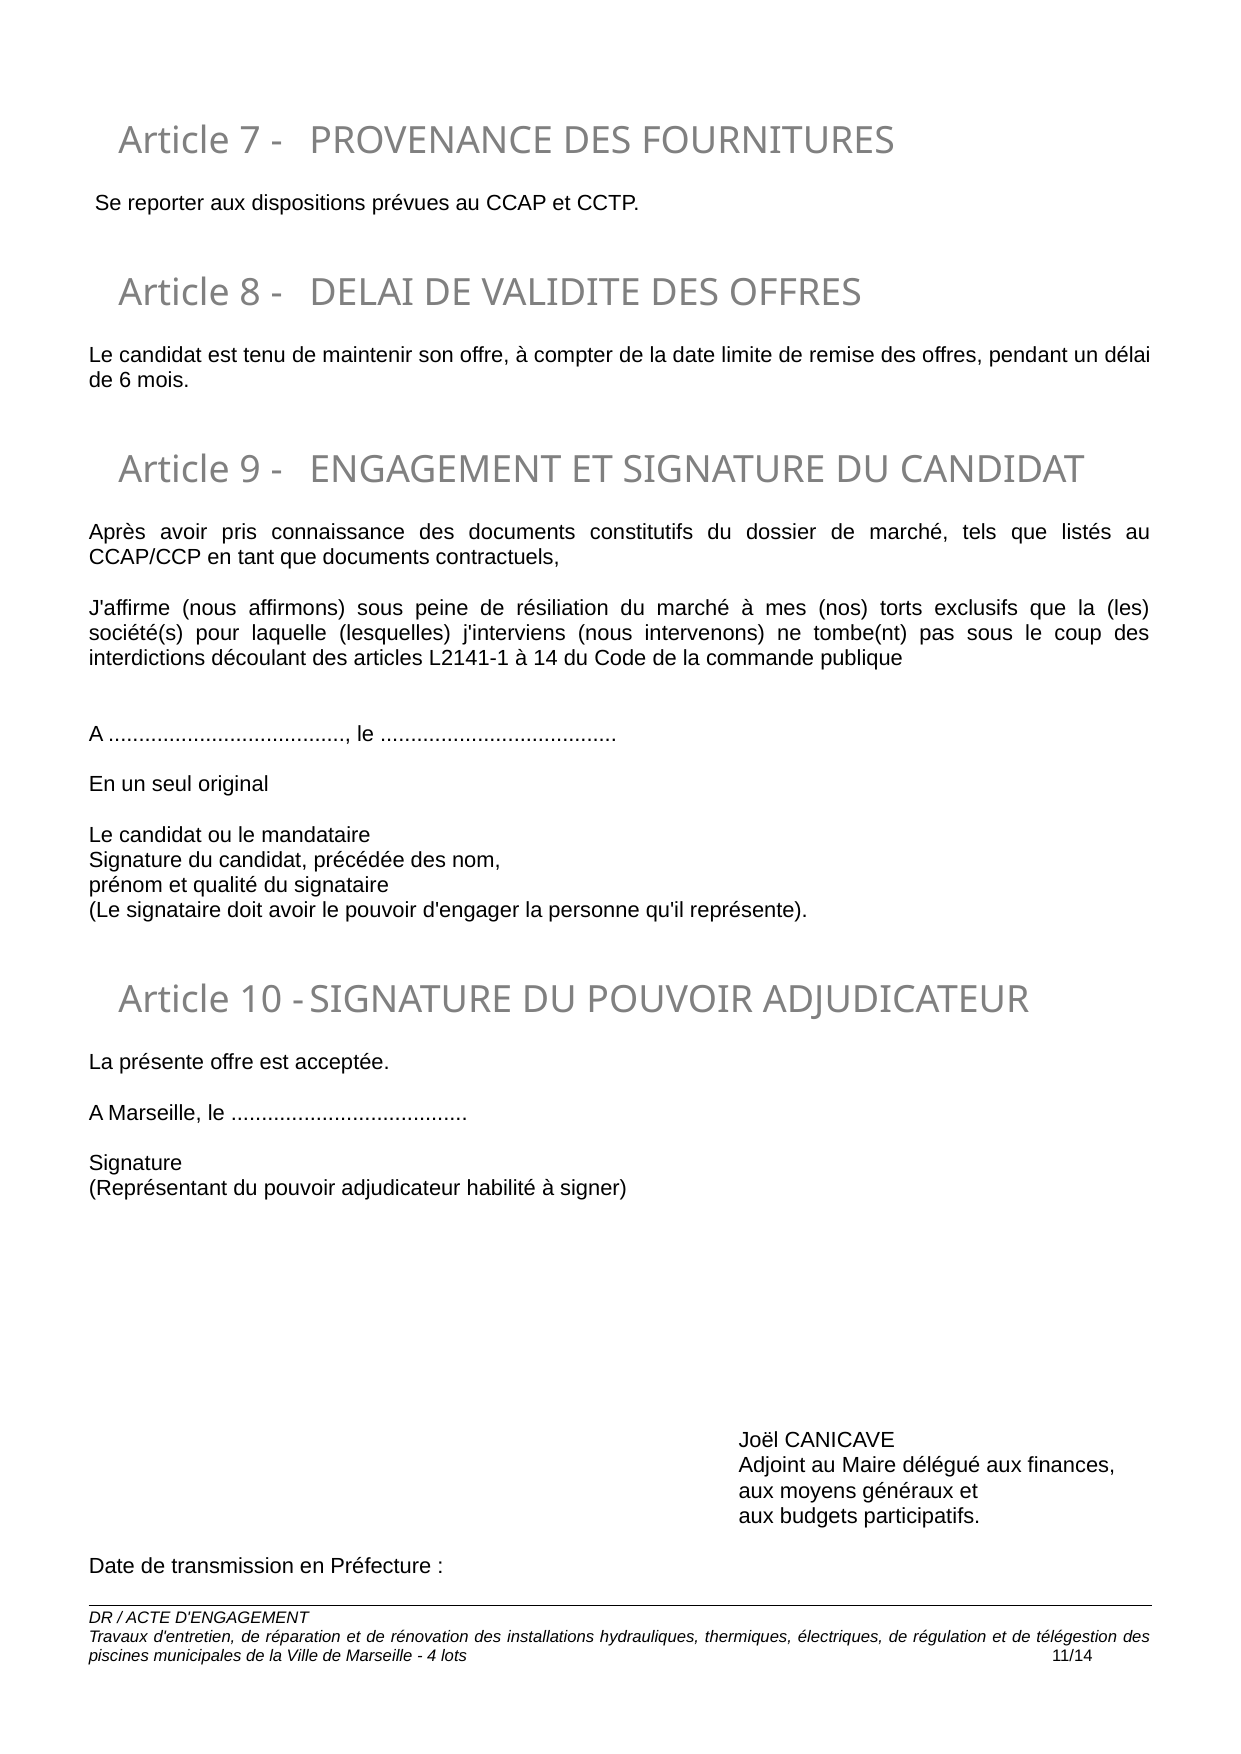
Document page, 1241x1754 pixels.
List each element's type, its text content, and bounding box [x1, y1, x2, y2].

text En un seul original [88, 771, 1152, 796]
text (Le signataire doit avoir le pouvoir d'engager la personne qu'il représente). [88, 897, 1152, 922]
text Le candidat est tenu de maintenir son offre, à compter de la date limite de remise des offres, pendant un délai de 6 mois. [88, 342, 1152, 392]
text Adjoint au Maire délégué aux finances, [88, 1452, 1152, 1477]
text Signature du candidat, précédée des nom, [88, 847, 1152, 872]
text La présente offre est acceptée. [88, 1049, 1152, 1074]
subtitle ENGAGEMENT ET SIGNATURE DU CANDIDAT [88, 443, 1152, 494]
text Le candidat ou le mandataire [88, 821, 1152, 847]
text J'affirme (nous affirmons) sous peine de résiliation du marché à mes (nos) torts exclusifs que la (les) société(s) pour laquelle (lesquelles) j'interviens (nous intervenons) ne tombe(nt) pas sous le coup des interdictions découlant des articles L2141-1 à 14 du Code de la commande publique [88, 594, 1152, 670]
subtitle DELAI DE VALIDITE DES OFFRES [88, 266, 1152, 317]
text A ......................................., le ....................................... [88, 721, 1152, 746]
subtitle SIGNATURE DU POUVOIR ADJUDICATEUR [88, 973, 1152, 1024]
text A Marseille, le ....................................... [88, 1099, 1152, 1124]
subtitle PROVENANCE DES FOURNITURES [88, 114, 1152, 165]
text prénom et qualité du signataire [88, 872, 1152, 897]
text Se reporter aux dispositions prévues au CCAP et CCTP. [88, 190, 1152, 215]
text Après avoir pris connaissance des documents constitutifs du dossier de marché, tels que listés au CCAP/CCP en tant que documents contractuels, [88, 519, 1152, 569]
text Joël CANICAVE [88, 1427, 1152, 1452]
text Signature [88, 1150, 1152, 1175]
text aux budgets participatifs. [88, 1503, 1152, 1528]
text (Représentant du pouvoir adjudicateur habilité à signer) [88, 1175, 1152, 1200]
text Date de transmission en Préfecture : [88, 1553, 1152, 1578]
text aux moyens généraux et [88, 1477, 1152, 1503]
